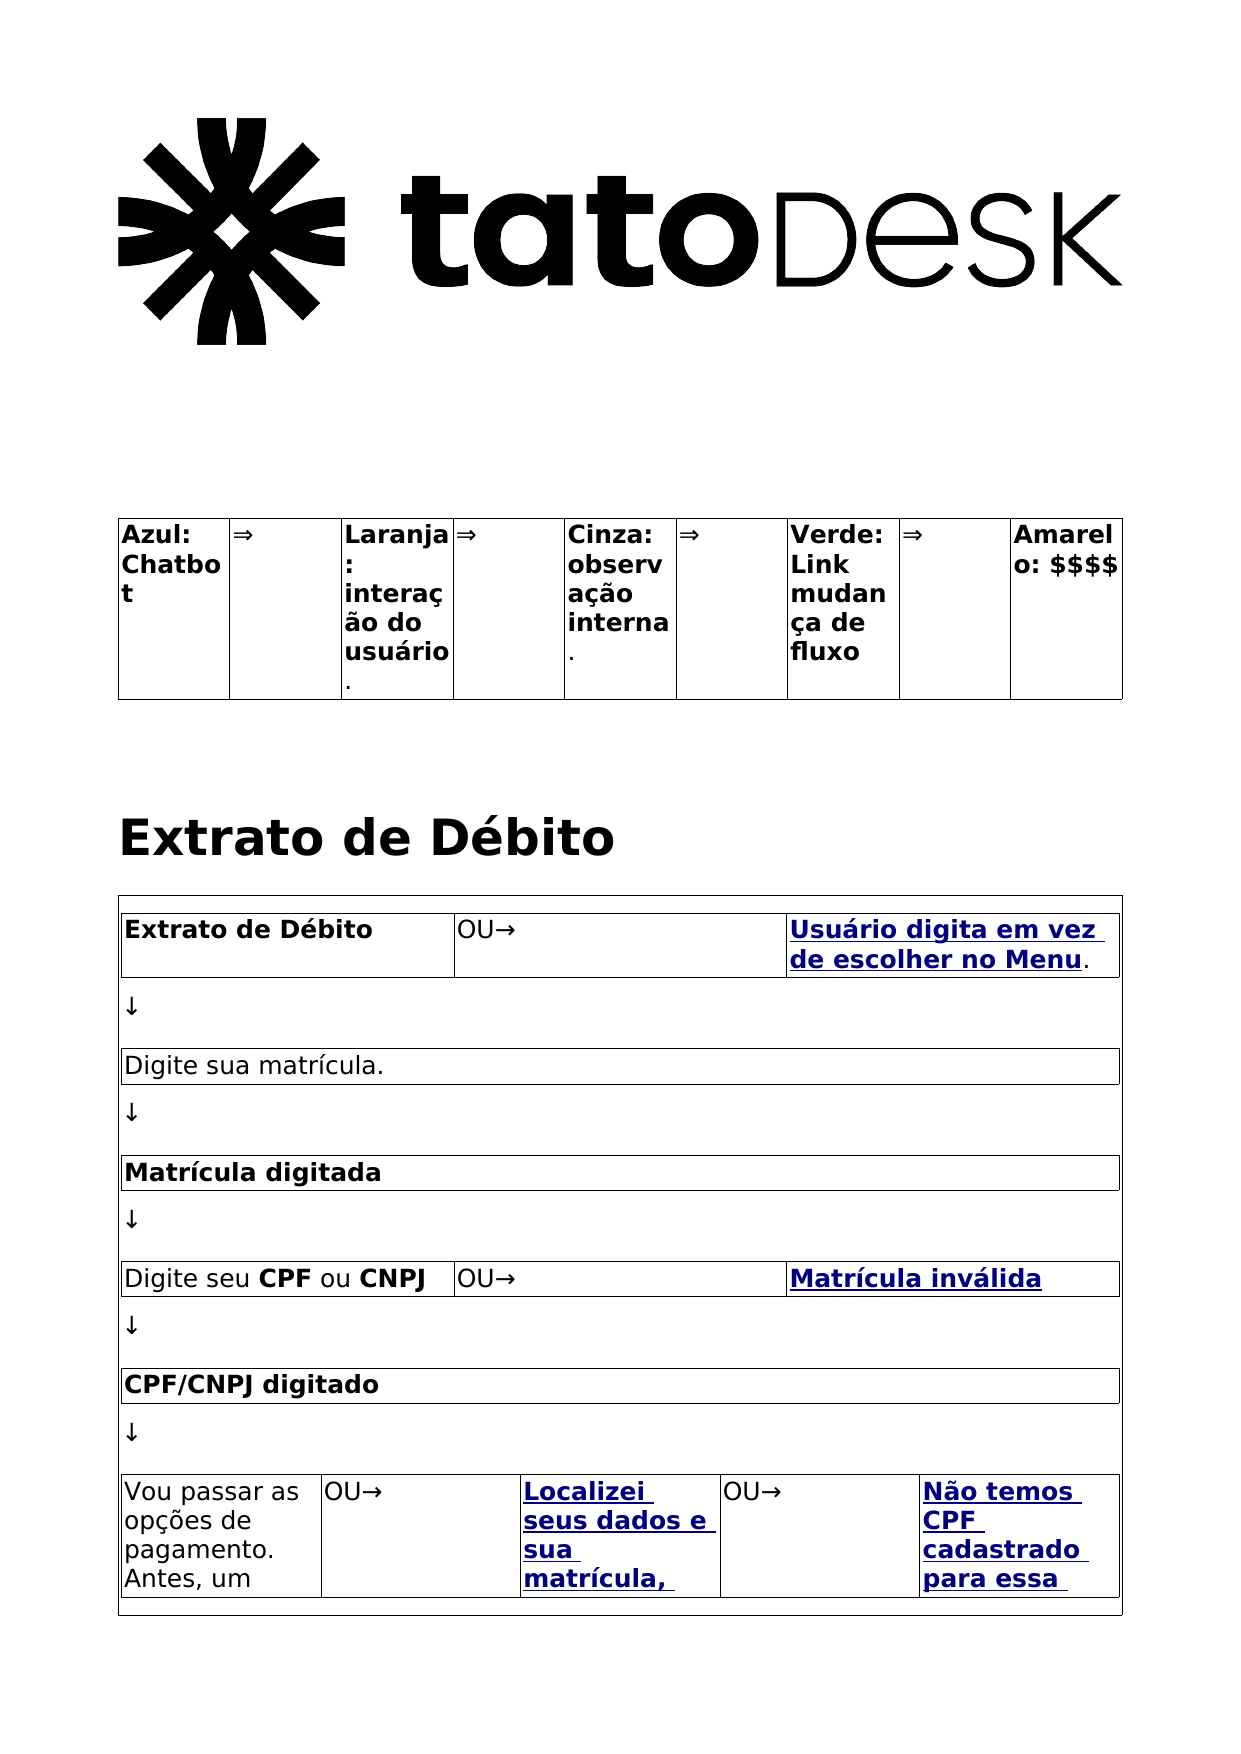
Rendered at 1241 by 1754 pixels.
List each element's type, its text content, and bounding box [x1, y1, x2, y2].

subtitle Extrato de Débito [118, 809, 1122, 868]
table_header Matrícula inválida [787, 1262, 1119, 1296]
table_header OU→ [455, 914, 786, 977]
table_header ↓ ↓ ↓ ↓ ↓ [119, 896, 1122, 1614]
table_header Digite seu CPF ou CNPJ [122, 1262, 454, 1296]
table_header Digite sua matrícula. [122, 1049, 1119, 1083]
table_header Laranja: interação do usuário. [342, 519, 453, 699]
table_header Matrícula digitada [122, 1156, 1119, 1190]
table_header Azul: Chatbot [119, 519, 229, 699]
table_header OU→ [721, 1475, 919, 1597]
table_header Amarelo: $$$$ [1011, 519, 1122, 699]
table_header ⇒ [677, 519, 787, 699]
table_header Extrato de Débito [122, 914, 454, 977]
table_header Localizei seus dados e sua matrícula, [521, 1475, 720, 1597]
table_header CPF/CNPJ digitado [122, 1369, 1119, 1403]
table_header Cinza: observação interna. [565, 519, 676, 699]
table_header ⇒ [454, 519, 564, 699]
table_header Vou passar as opções de pagamento. Antes, um [122, 1475, 321, 1597]
table_header OU→ [322, 1475, 520, 1597]
table_header Verde: Link mudança de fluxo [788, 519, 899, 699]
table_header Usuário digita em vez de escolher no Menu. [787, 914, 1119, 977]
table_header OU→ [455, 1262, 786, 1296]
picture [118, 118, 1123, 345]
table_header ⇒ [900, 519, 1010, 699]
table_header ⇒ [230, 519, 341, 699]
table_header Não temos CPF cadastrado para essa [920, 1475, 1119, 1597]
